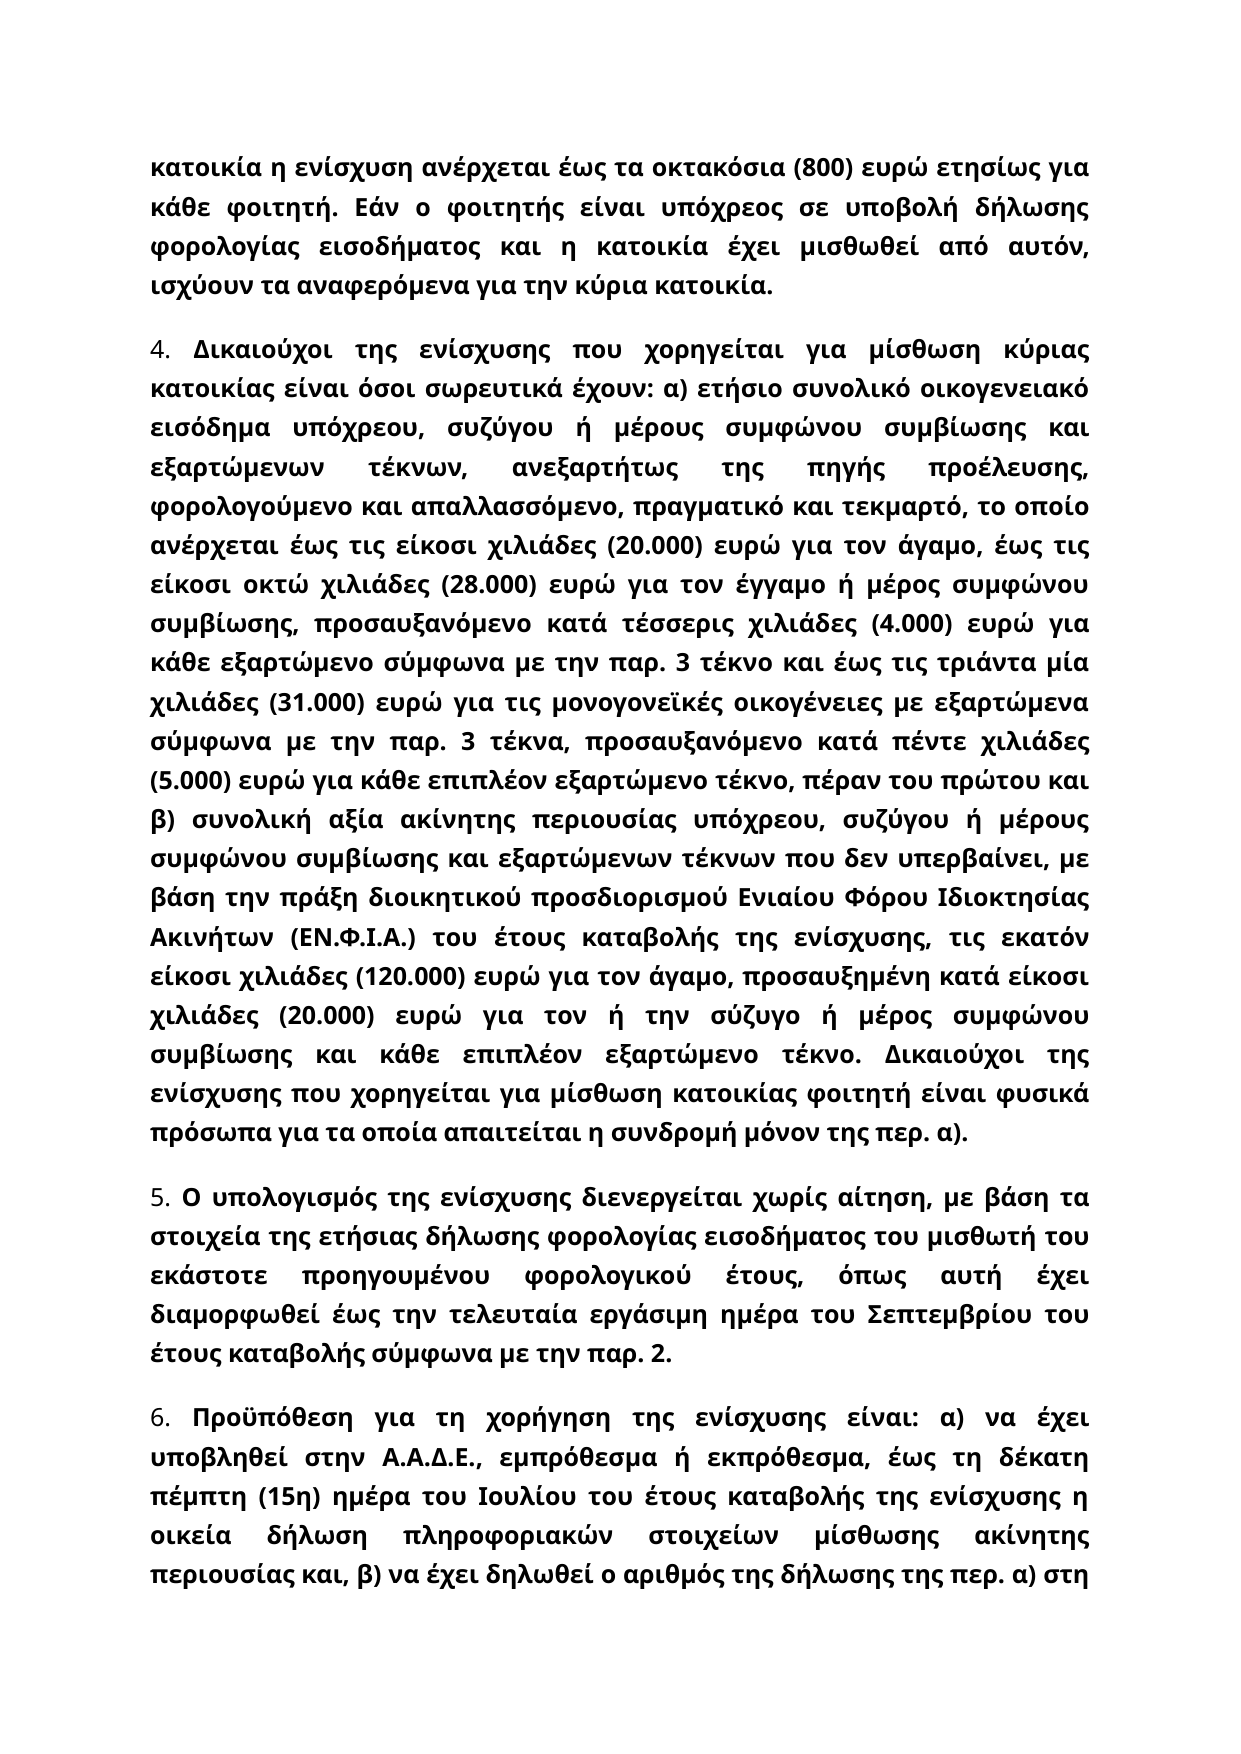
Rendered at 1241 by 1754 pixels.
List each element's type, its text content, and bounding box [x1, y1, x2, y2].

text κατοικία η ενίσχυση ανέρχεται έως τα οκτακόσια (800) ευρώ ετησίως για κάθε φοιτητή. Εάν ο φοιτητής είναι υπόχρεος σε υποβολή δήλωσης φορολογίας εισοδήματος και η κατοικία έχει μισθωθεί από αυτόν, ισχύουν τα αναφερόμενα για την κύρια κατοικία. [150, 150, 1090, 302]
text 4. Δικαιούχοι της ενίσχυσης που χορηγείται για μίσθωση κύριας κατοικίας είναι όσοι σωρευτικά έχουν: α) ετήσιο συνολικό οικογενειακό εισόδημα υπόχρεου, συζύγου ή μέρους συμφώνου συμβίωσης και εξαρτώμενων τέκνων, ανεξαρτήτως της πηγής προέλευσης, φορολογούμενο και απαλλασσόμενο, πραγματικό και τεκμαρτό, το οποίο ανέρχεται έως τις είκοσι χιλιάδες (20.000) ευρώ για τον άγαμο, έως τις είκοσι οκτώ χιλιάδες (28.000) ευρώ για τον έγγαμο ή μέρος συμφώνου συμβίωσης, προσαυξανόμενο κατά τέσσερις χιλιάδες (4.000) ευρώ για κάθε εξαρτώμενο σύμφωνα με την παρ. 3 τέκνο και έως τις τριάντα μία χιλιάδες (31.000) ευρώ για τις μονογονεϊκές οικογένειες με εξαρτώμενα σύμφωνα με την παρ. 3 τέκνα, προσαυξανόμενο κατά πέντε χιλιάδες (5.000) ευρώ για κάθε επιπλέον εξαρτώμενο τέκνο, πέραν του πρώτου και β) συνολική αξία ακίνητης περιουσίας υπόχρεου, συζύγου ή μέρους συμφώνου συμβίωσης και εξαρτώμενων τέκνων που δεν υπερβαίνει, με βάση την πράξη διοικητικού προσδιορισμού Ενιαίου Φόρου Ιδιοκτησίας Ακινήτων (ΕΝ.Φ.Ι.Α.) του έτους καταβολής της ενίσχυσης, τις εκατόν είκοσι χιλιάδες (120.000) ευρώ για τον άγαμο, προσαυξημένη κατά είκοσι χιλιάδες (20.000) ευρώ για τον ή την σύζυγο ή μέρος συμφώνου συμβίωσης και κάθε επιπλέον εξαρτώμενο τέκνο. Δικαιούχοι της ενίσχυσης που χορηγείται για μίσθωση κατοικίας φοιτητή είναι φυσικά πρόσωπα για τα οποία απαιτείται η συνδρομή μόνον της περ. α). [150, 332, 1090, 1149]
text 6. Προϋπόθεση για τη χορήγηση της ενίσχυσης είναι: α) να έχει υποβληθεί στην Α.Α.Δ.Ε., εμπρόθεσμα ή εκπρόθεσμα, έως τη δέκατη πέμπτη (15η) ημέρα του Ιουλίου του έτους καταβολής της ενίσχυσης η οικεία δήλωση πληροφοριακών στοιχείων μίσθωσης ακίνητης περιουσίας και, β) να έχει δηλωθεί ο αριθμός της δήλωσης της περ. α) στη [150, 1400, 1090, 1591]
text 5. Ο υπολογισμός της ενίσχυσης διενεργείται χωρίς αίτηση, με βάση τα στοιχεία της ετήσιας δήλωσης φορολογίας εισοδήματος του μισθωτή του εκάστοτε προηγουμένου φορολογικού έτους, όπως αυτή έχει διαμορφωθεί έως την τελευταία εργάσιμη ημέρα του Σεπτεμβρίου του έτους καταβολής σύμφωνα με την παρ. 2. [150, 1179, 1090, 1370]
